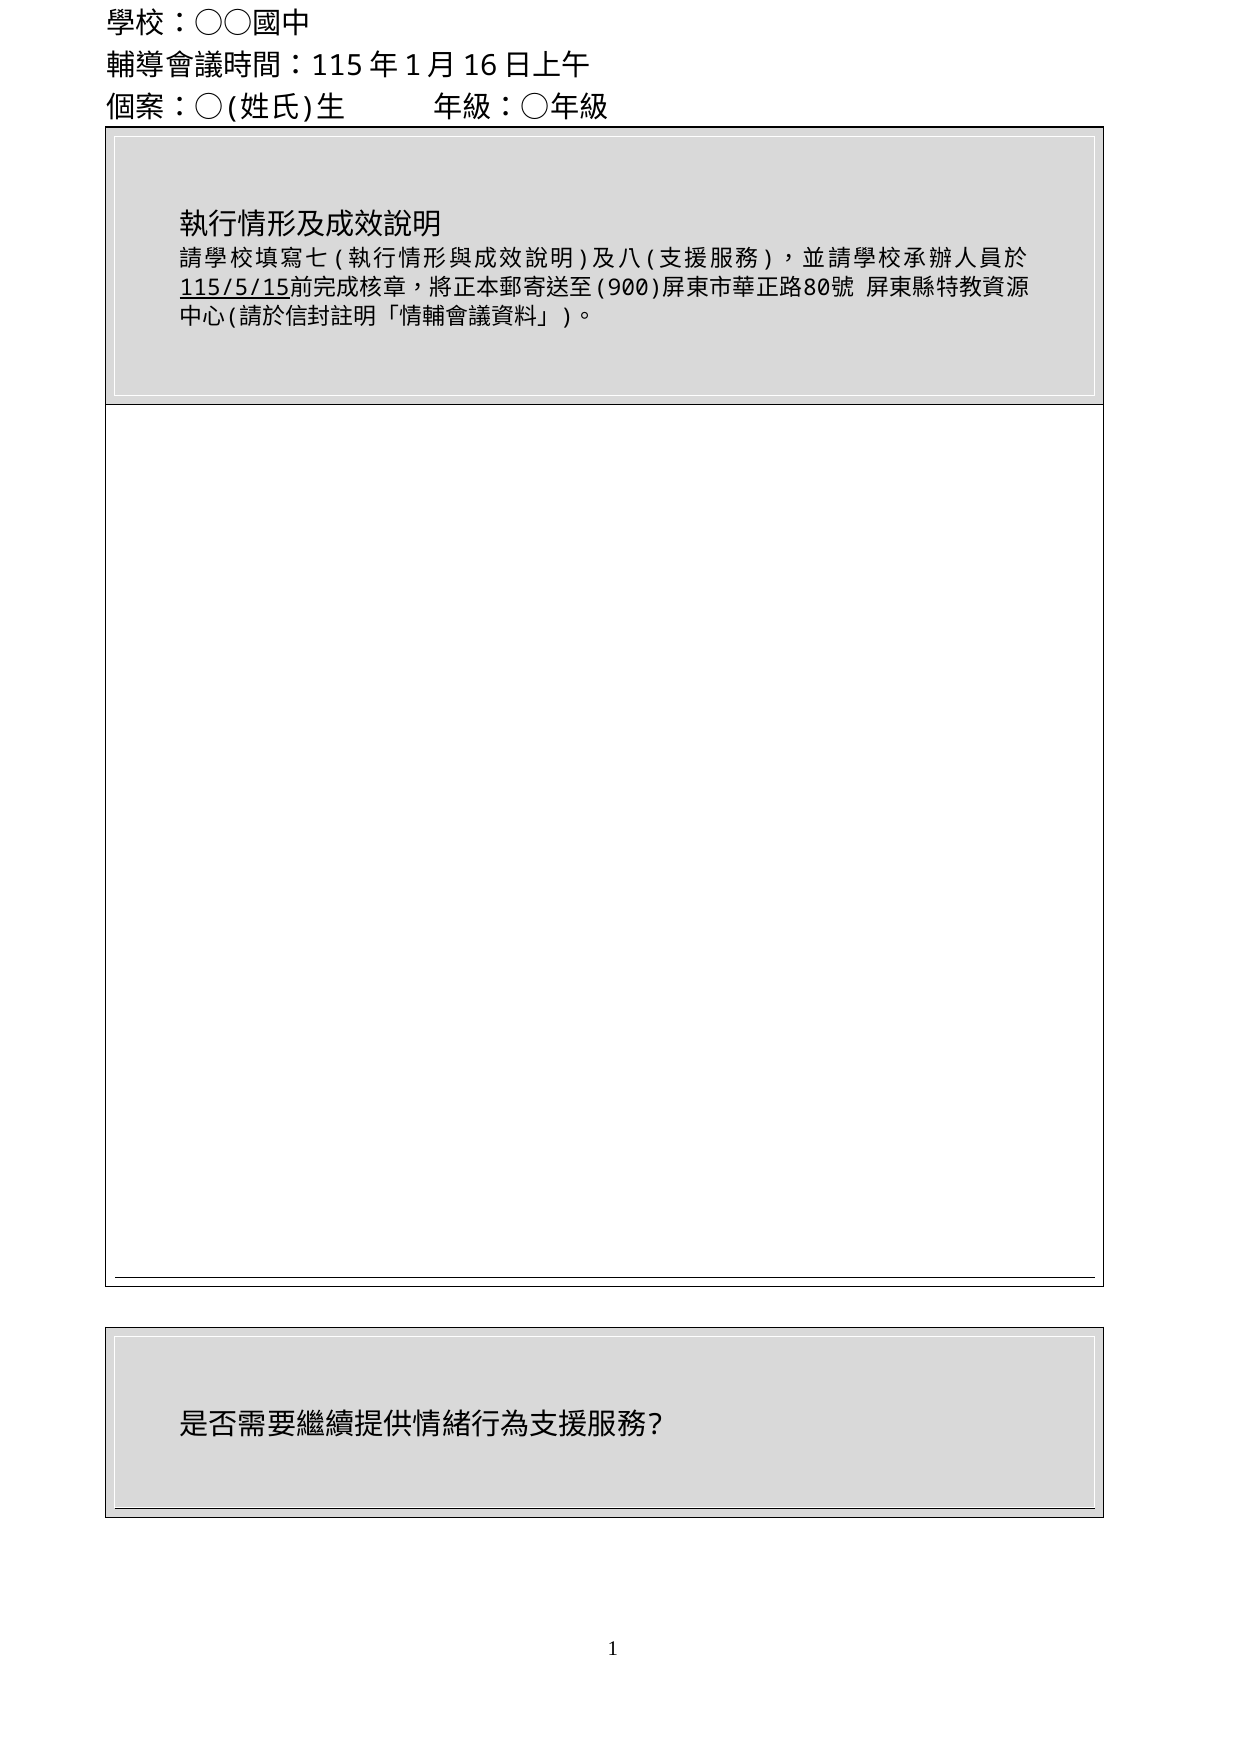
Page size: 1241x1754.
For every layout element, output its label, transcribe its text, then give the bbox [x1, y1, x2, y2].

text 輔導會議時間：115年1月16日上午 [106, 42, 1152, 84]
text 個案：○(姓氏)生 年級：○年級 [106, 84, 1152, 126]
table_header 執行情形及成效說明 請學校填寫七(執行情形與成效說明)及八(支援服務)，並請學校承辦人員於115/5/15前完成核章，將正本郵寄送至(900)屏東市華正路80號 屏東縣特教資源中心(請於信封註明「情輔會議資料」)。 [106, 128, 1103, 404]
table_cell [106, 405, 1103, 1286]
text 學校：○○國中 [106, 0, 1152, 42]
table_header 是否需要繼續提供情緒行為支援服務? [106, 1328, 1103, 1517]
